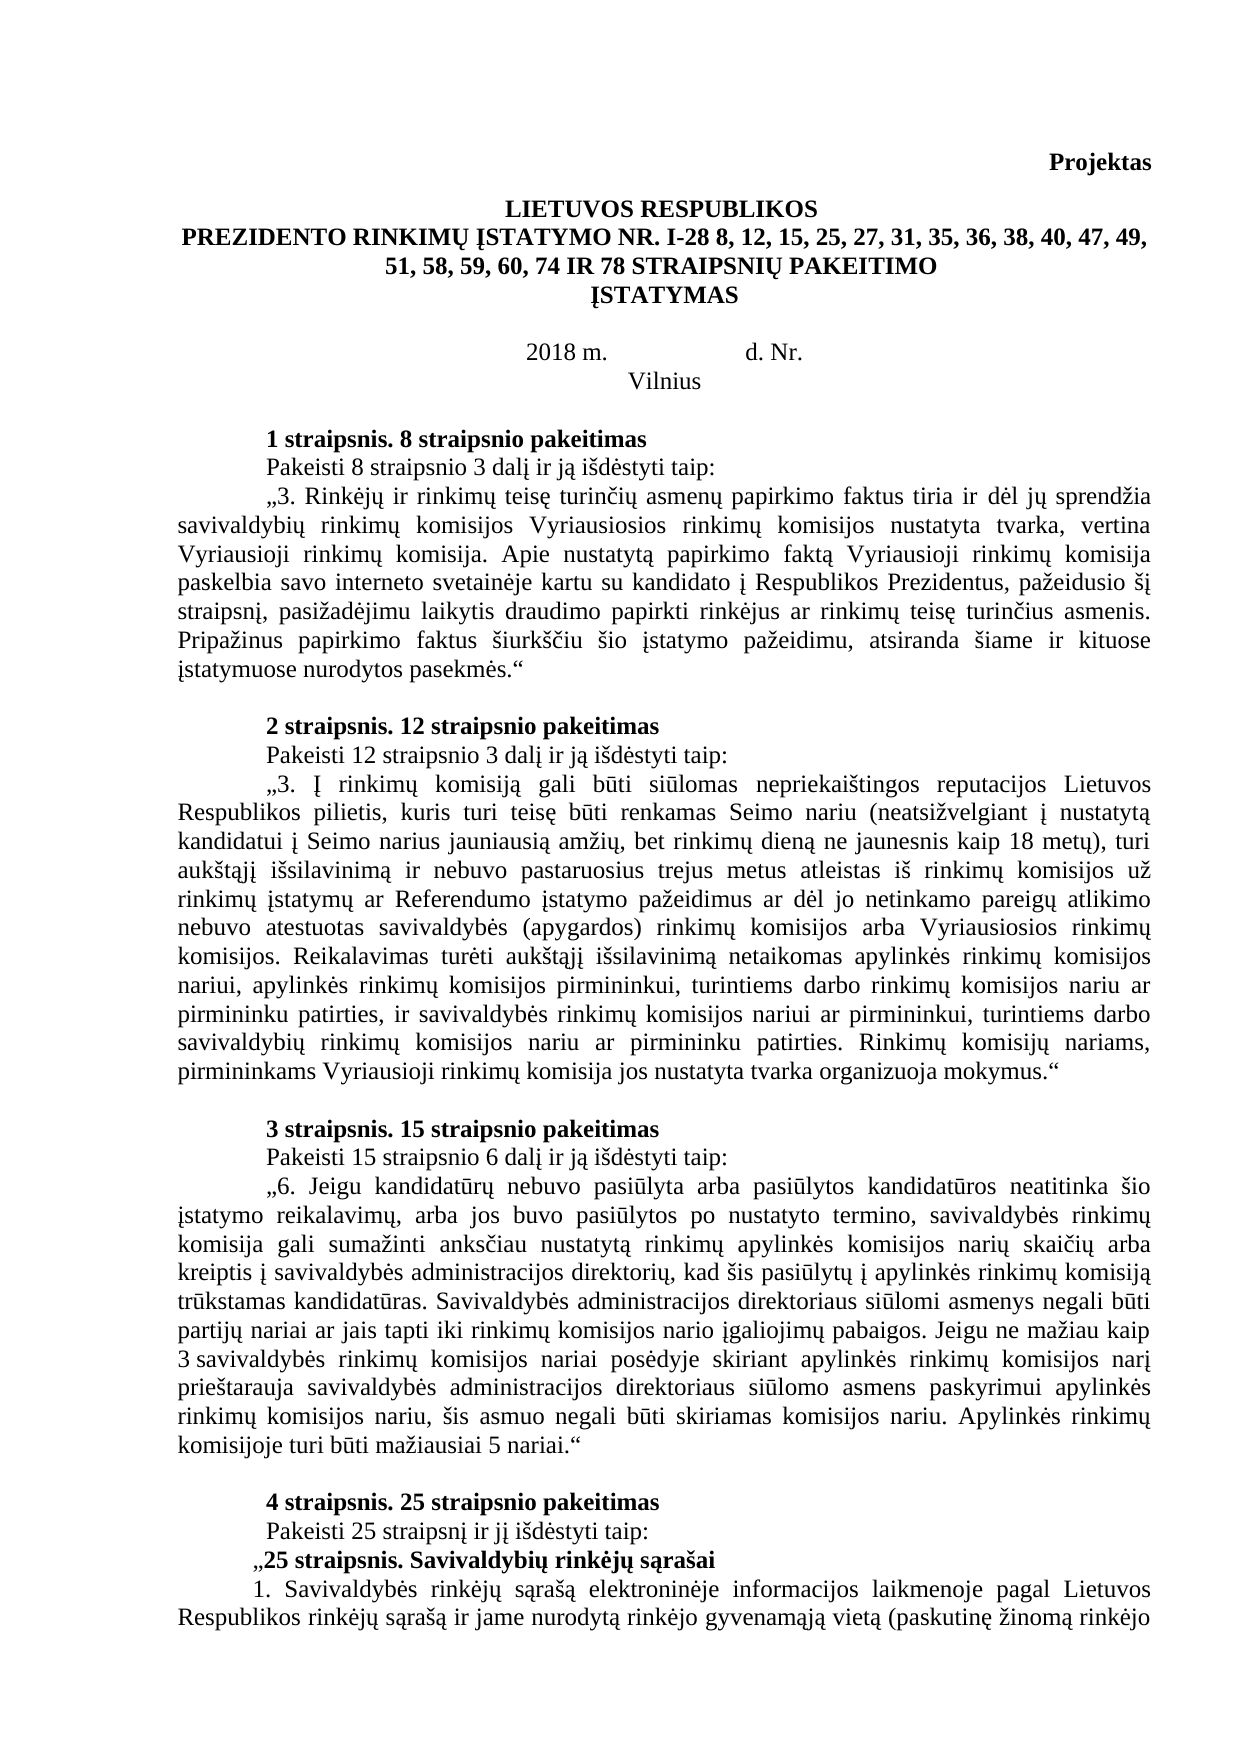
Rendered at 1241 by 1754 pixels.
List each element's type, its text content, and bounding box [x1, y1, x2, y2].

text „25 straipsnis. Savivaldybių rinkėjų sąrašai [177, 1545, 1152, 1574]
text 2018 m. d. Nr. [177, 337, 1152, 366]
text „3. Į rinkimų komisiją gali būti siūlomas nepriekaištingos reputacijos Lietuvos Respublikos pilietis, kuris turi teisę būti renkamas Seimo nariu (neatsižvelgiant į nustatytą kandidatui į Seimo narius jauniausią amžių, bet rinkimų dieną ne jaunesnis kaip 18 metų), turi aukštąjį išsilavinimą ir nebuvo pastaruosius trejus metus atleistas iš rinkimų komisijos už rinkimų įstatymų ar Referendumo įstatymo pažeidimus ar dėl jo netinkamo pareigų atlikimo nebuvo atestuotas savivaldybės (apygardos) rinkimų komisijos arba Vyriausiosios rinkimų komisijos. Reikalavimas turėti aukštąjį išsilavinimą netaikomas apylinkės rinkimų komisijos nariui, apylinkės rinkimų komisijos pirmininkui, turintiems darbo rinkimų komisijos nariu ar pirmininku patirties, ir savivaldybės rinkimų komisijos nariui ar pirmininkui, turintiems darbo savivaldybių rinkimų komisijos nariu ar pirmininku patirties. Rinkimų komisijų nariams, pirmininkams Vyriausioji rinkimų komisija jos nustatyta tvarka organizuoja mokymus.“ [177, 769, 1152, 1085]
text LIETUVOS RESPUBLIKOS [177, 194, 1152, 222]
text „3. Rinkėjų ir rinkimų teisę turinčių asmenų papirkimo faktus tiria ir dėl jų sprendžia savivaldybių rinkimų komisijos Vyriausiosios rinkimų komisijos nustatyta tvarka, vertina Vyriausioji rinkimų komisija. Apie nustatytą papirkimo faktą Vyriausioji rinkimų komisija paskelbia savo interneto svetainėje kartu su kandidato į Respublikos Prezidentus, pažeidusio šį straipsnį, pasižadėjimu laikytis draudimo papirkti rinkėjus ar rinkimų teisę turinčius asmenis. Pripažinus papirkimo faktus šiurkščiu šio įstatymo pažeidimu, atsiranda šiame ir kituose įstatymuose nurodytos pasekmės.“ [177, 481, 1152, 682]
text Pakeisti 25 straipsnį ir jį išdėstyti taip: [177, 1516, 1152, 1545]
text 1 straipsnis. 8 straipsnio pakeitimas [177, 424, 1152, 452]
text 2 straipsnis. 12 straipsnio pakeitimas [177, 711, 1152, 740]
text „6. Jeigu kandidatūrų nebuvo pasiūlyta arba pasiūlytos kandidatūros neatitinka šio įstatymo reikalavimų, arba jos buvo pasiūlytos po nustatyto termino, savivaldybės rinkimų komisija gali sumažinti anksčiau nustatytą rinkimų apylinkės komisijos narių skaičių arba kreiptis į savivaldybės administracijos direktorių, kad šis pasiūlytų į apylinkės rinkimų komisiją trūkstamas kandidatūras. Savivaldybės administracijos direktoriaus siūlomi asmenys negali būti partijų nariai ar jais tapti iki rinkimų komisijos nario įgaliojimų pabaigos. Jeigu ne mažiau kaip 3 savivaldybės rinkimų komisijos nariai posėdyje skiriant apylinkės rinkimų komisijos narį prieštarauja savivaldybės administracijos direktoriaus siūlomo asmens paskyrimui apylinkės rinkimų komisijos nariu, šis asmuo negali būti skiriamas komisijos nariu. Apylinkės rinkimų komisijoje turi būti mažiausiai 5 nariai.“ [177, 1171, 1152, 1459]
text 1. Savivaldybės rinkėjų sąrašą elektroninėje informacijos laikmenoje pagal Lietuvos Respublikos rinkėjų sąrašą ir jame nurodytą rinkėjo gyvenamąją vietą (paskutinę žinomą rinkėjo [177, 1574, 1152, 1631]
text 3 straipsnis. 15 straipsnio pakeitimas [177, 1114, 1152, 1142]
text Pakeisti 15 straipsnio 6 dalį ir ją išdėstyti taip: [177, 1142, 1152, 1171]
text Vilnius [177, 366, 1152, 395]
text 4 straipsnis. 25 straipsnio pakeitimas [177, 1487, 1152, 1516]
text Pakeisti 12 straipsnio 3 dalį ir ją išdėstyti taip: [177, 740, 1152, 769]
text Pakeisti 8 straipsnio 3 dalį ir ją išdėstyti taip: [177, 452, 1152, 481]
text Projektas [177, 147, 1152, 176]
text PREZIDENTO RINKIMŲ ĮSTATYMO NR. I-28 8, 12, 15, 25, 27, 31, 35, 36, 38, 40, 47, 49, 51, 58, 59, 60, 74 IR 78 STRAIPSNIŲ PAKEITIMO [177, 222, 1152, 280]
text ĮSTATYMAS [177, 280, 1152, 309]
